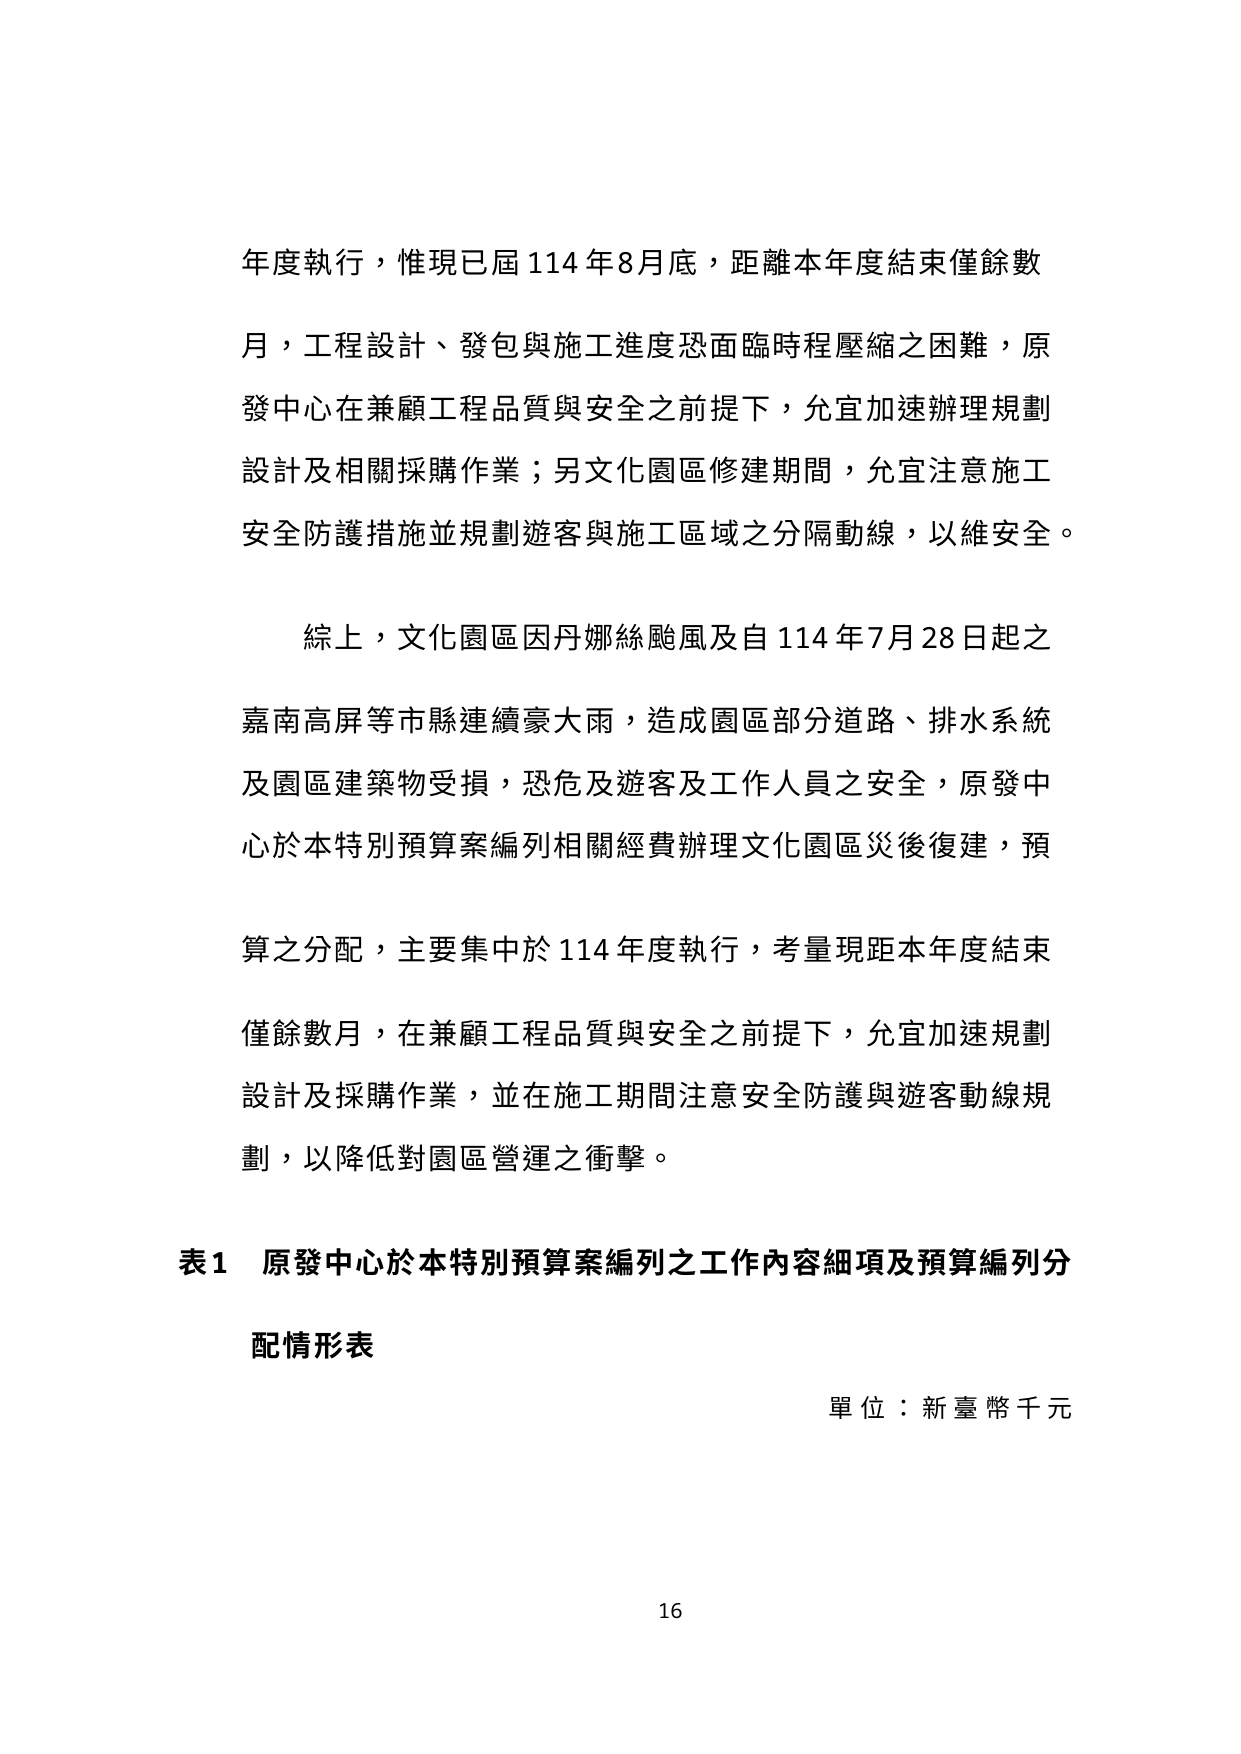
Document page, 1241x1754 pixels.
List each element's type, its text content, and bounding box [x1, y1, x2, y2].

text 綜上，文化園區因丹娜絲颱風及自114年7月28日起之嘉南高屏等市縣連續豪大雨，造成園區部分道路、排水系統及園區建築物受損，恐危及遊客及工作人員之安全，原發中心於本特別預算案編列相關經費辦理文化園區災後復建，預算之分配，主要集中於114年度執行，考量現距本年度結束僅餘數月，在兼顧工程品質與安全之前提下，允宜加速規劃設計及採購作業，並在施工期間注意安全防護與遊客動線規劃，以降低對園區營運之衝擊。 [236, 552, 1063, 1177]
text 為確保園區營運之持續性與安全性，原發中心於本特別預算案編列相關經費辦理文化園區災後復建，其計畫期程及預算分配數如表1。經檢視該預算之分配，主要集中於114年度執行，惟現已屆114年8月底，距離本年度結束僅餘數月，工程設計、發包與施工進度恐面臨時程壓縮之困難，原發中心在兼顧工程品質與安全之前提下，允宜加速辦理規劃設計及相關採購作業；另文化園區修建期間，允宜注意施工安全防護措施並規劃遊客與施工區域之分隔動線，以維安全。 [236, 177, 1063, 552]
text 單位：新臺幣千元 [177, 1365, 1078, 1427]
text 表1 原發中心於本特別預算案編列之工作內容細項及預算編列分配情形表 [177, 1177, 1078, 1365]
